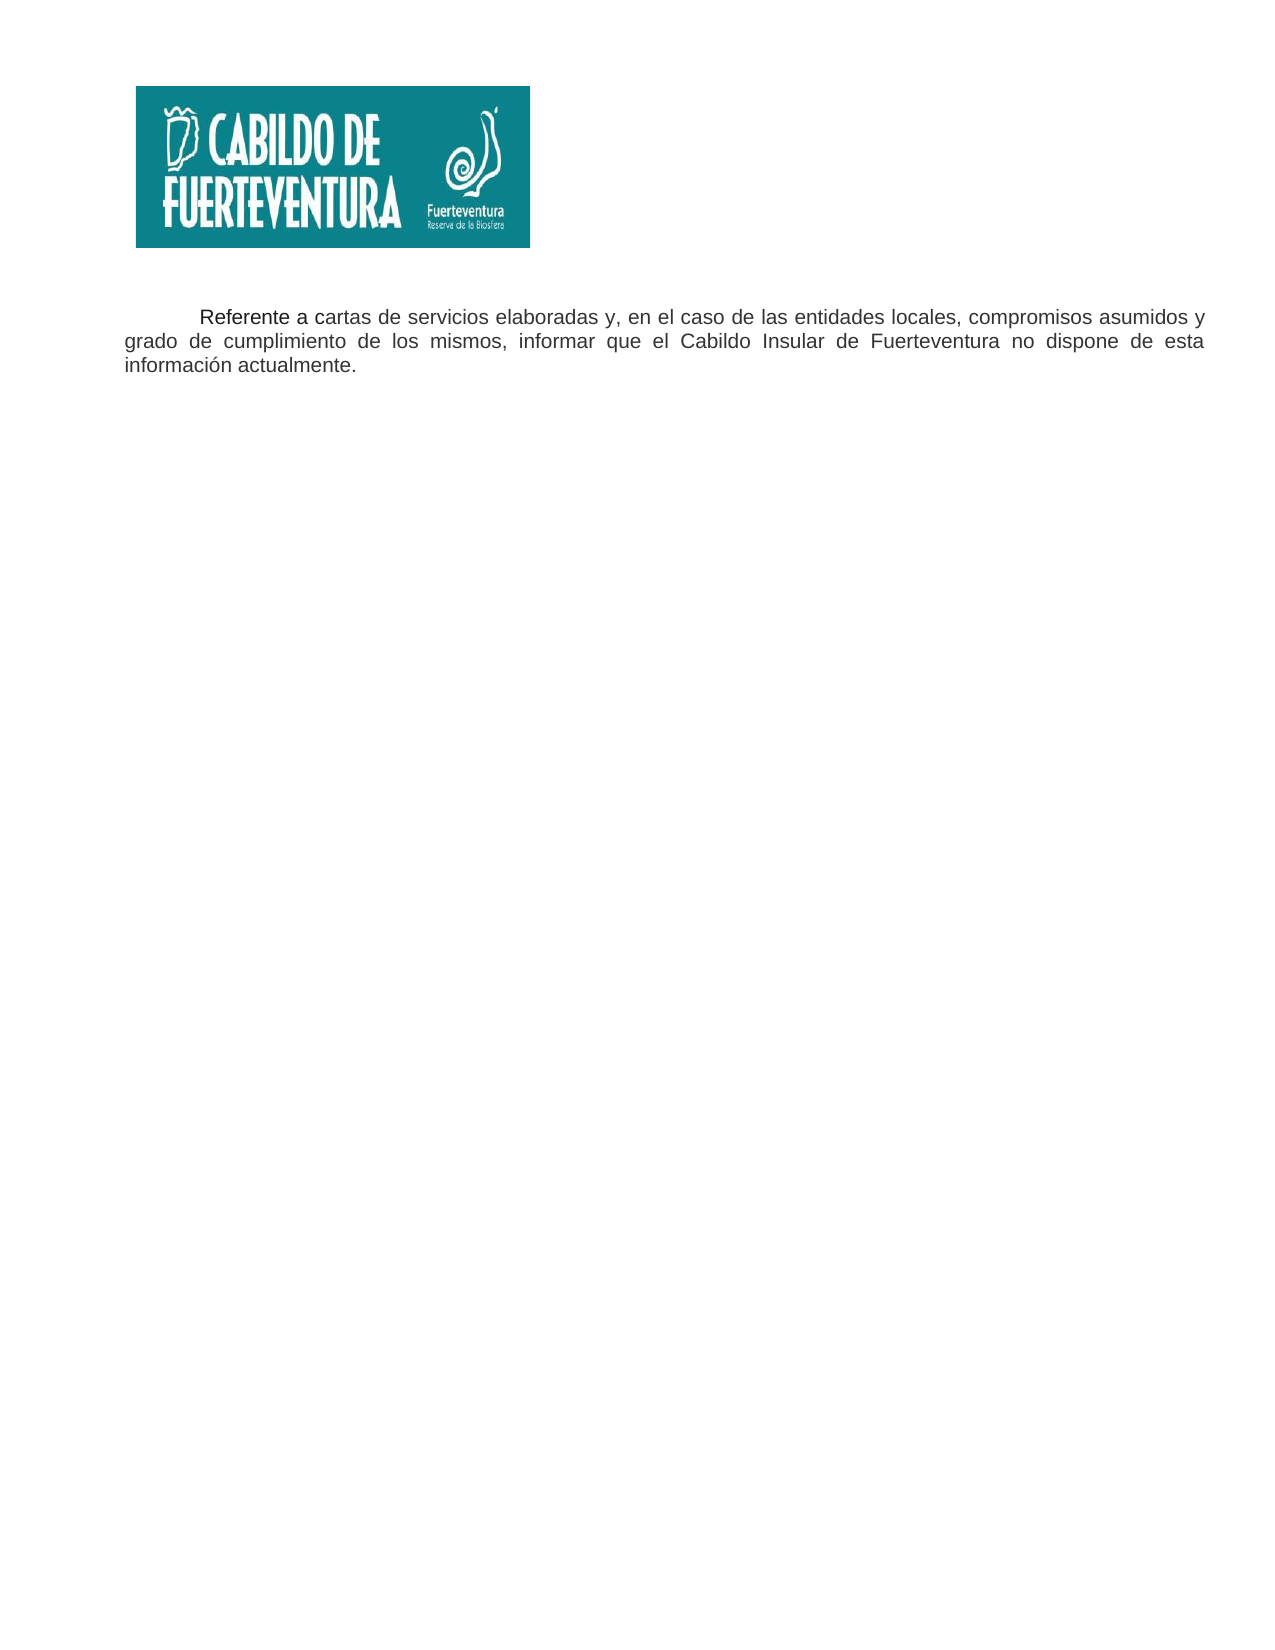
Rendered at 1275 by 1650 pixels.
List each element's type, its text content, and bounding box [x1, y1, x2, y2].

picture [135, 86, 530, 248]
text Referente a cartas de servicios elaboradas y, en el caso de las entidades locales, compromisos asumidos y grado de cumplimiento de los mismos, informar que el Cabildo Insular de Fuerteventura no dispone de esta información actualmente. [124, 305, 1206, 377]
